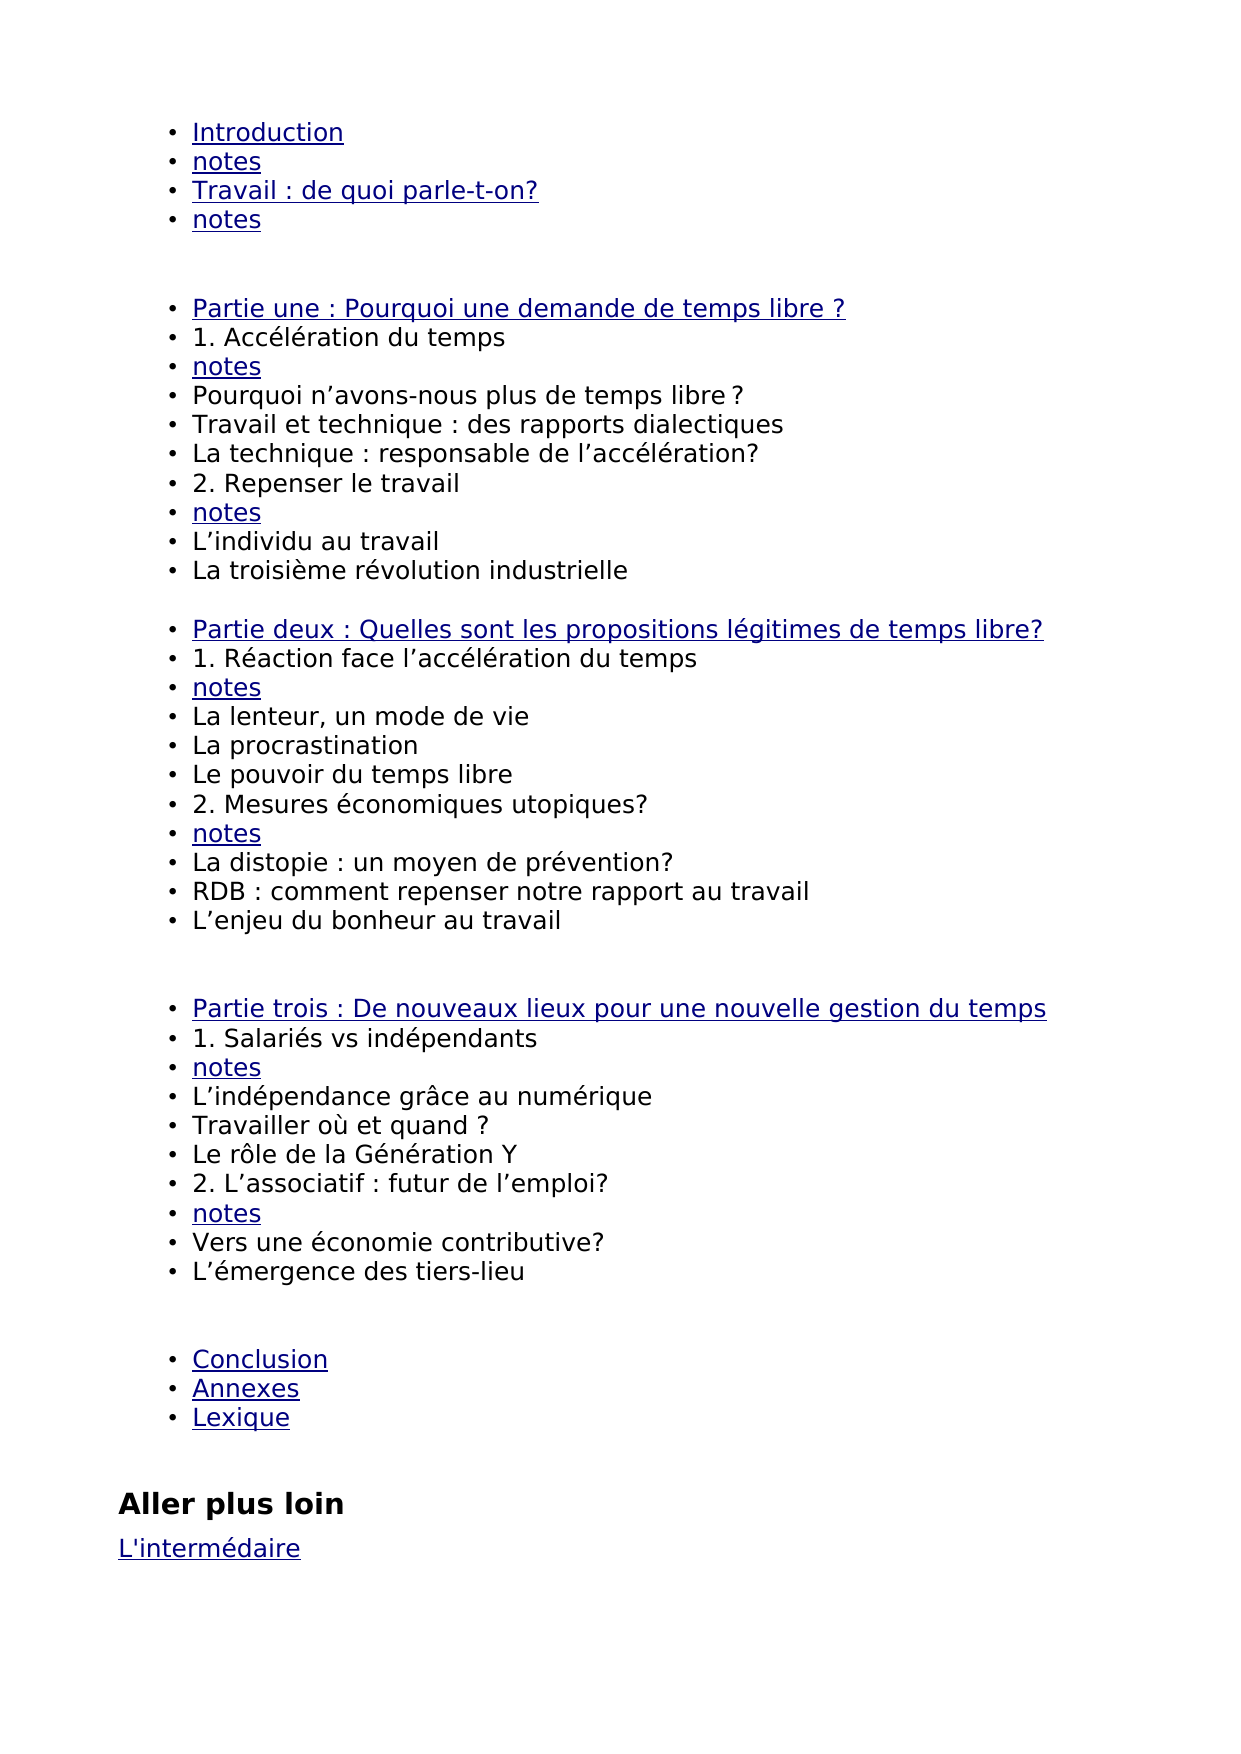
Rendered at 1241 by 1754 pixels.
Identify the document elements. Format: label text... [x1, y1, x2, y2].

list 1. Réaction face l’accélération du temps [177, 644, 1122, 673]
list La procrastination [177, 732, 1122, 761]
list Partie trois : De nouveaux lieux pour une nouvelle gestion du temps [177, 995, 1122, 1024]
list Le pouvoir du temps libre [177, 761, 1122, 790]
list La technique : responsable de l’accélération? [177, 439, 1122, 469]
list 2. Repenser le travail [177, 469, 1122, 498]
list 1. Salariés vs indépendants [177, 1024, 1122, 1053]
list Vers une économie contributive? [177, 1228, 1122, 1257]
list notes [177, 1053, 1122, 1082]
list notes [177, 819, 1122, 848]
list Partie deux : Quelles sont les propositions légitimes de temps libre? [177, 615, 1122, 644]
subtitle Aller plus loin [118, 1487, 1122, 1521]
list notes [177, 147, 1122, 176]
list La lenteur, un mode de vie [177, 702, 1122, 732]
list L’indépendance grâce au numérique [177, 1082, 1122, 1111]
list Introduction [177, 118, 1122, 147]
list Le rôle de la Génération Y [177, 1141, 1122, 1170]
list L’individu au travail [177, 527, 1122, 556]
text L'intermédaire [118, 1534, 1122, 1563]
list Conclusion [177, 1345, 1122, 1374]
list notes [177, 206, 1122, 235]
list Travail : de quoi parle-t-on? [177, 176, 1122, 206]
list Annexes [177, 1374, 1122, 1404]
list notes [177, 1199, 1122, 1228]
list La distopie : un moyen de prévention? [177, 848, 1122, 877]
list notes [177, 352, 1122, 381]
list La troisième révolution industrielle [177, 556, 1122, 585]
list Partie une : Pourquoi une demande de temps libre ? [177, 294, 1122, 323]
list Travailler où et quand ? [177, 1111, 1122, 1141]
list 2. Mesures économiques utopiques? [177, 790, 1122, 819]
list notes [177, 498, 1122, 527]
list notes [177, 673, 1122, 702]
list L’émergence des tiers-lieu [177, 1257, 1122, 1286]
list Pourquoi n’avons-nous plus de temps libre ? [177, 381, 1122, 410]
list 1. Accélération du temps [177, 323, 1122, 352]
list L’enjeu du bonheur au travail [177, 907, 1122, 936]
list 2. L’associatif : futur de l’emploi? [177, 1170, 1122, 1199]
list Travail et technique : des rapports dialectiques [177, 410, 1122, 439]
list Lexique [177, 1404, 1122, 1433]
list RDB : comment repenser notre rapport au travail [177, 877, 1122, 907]
